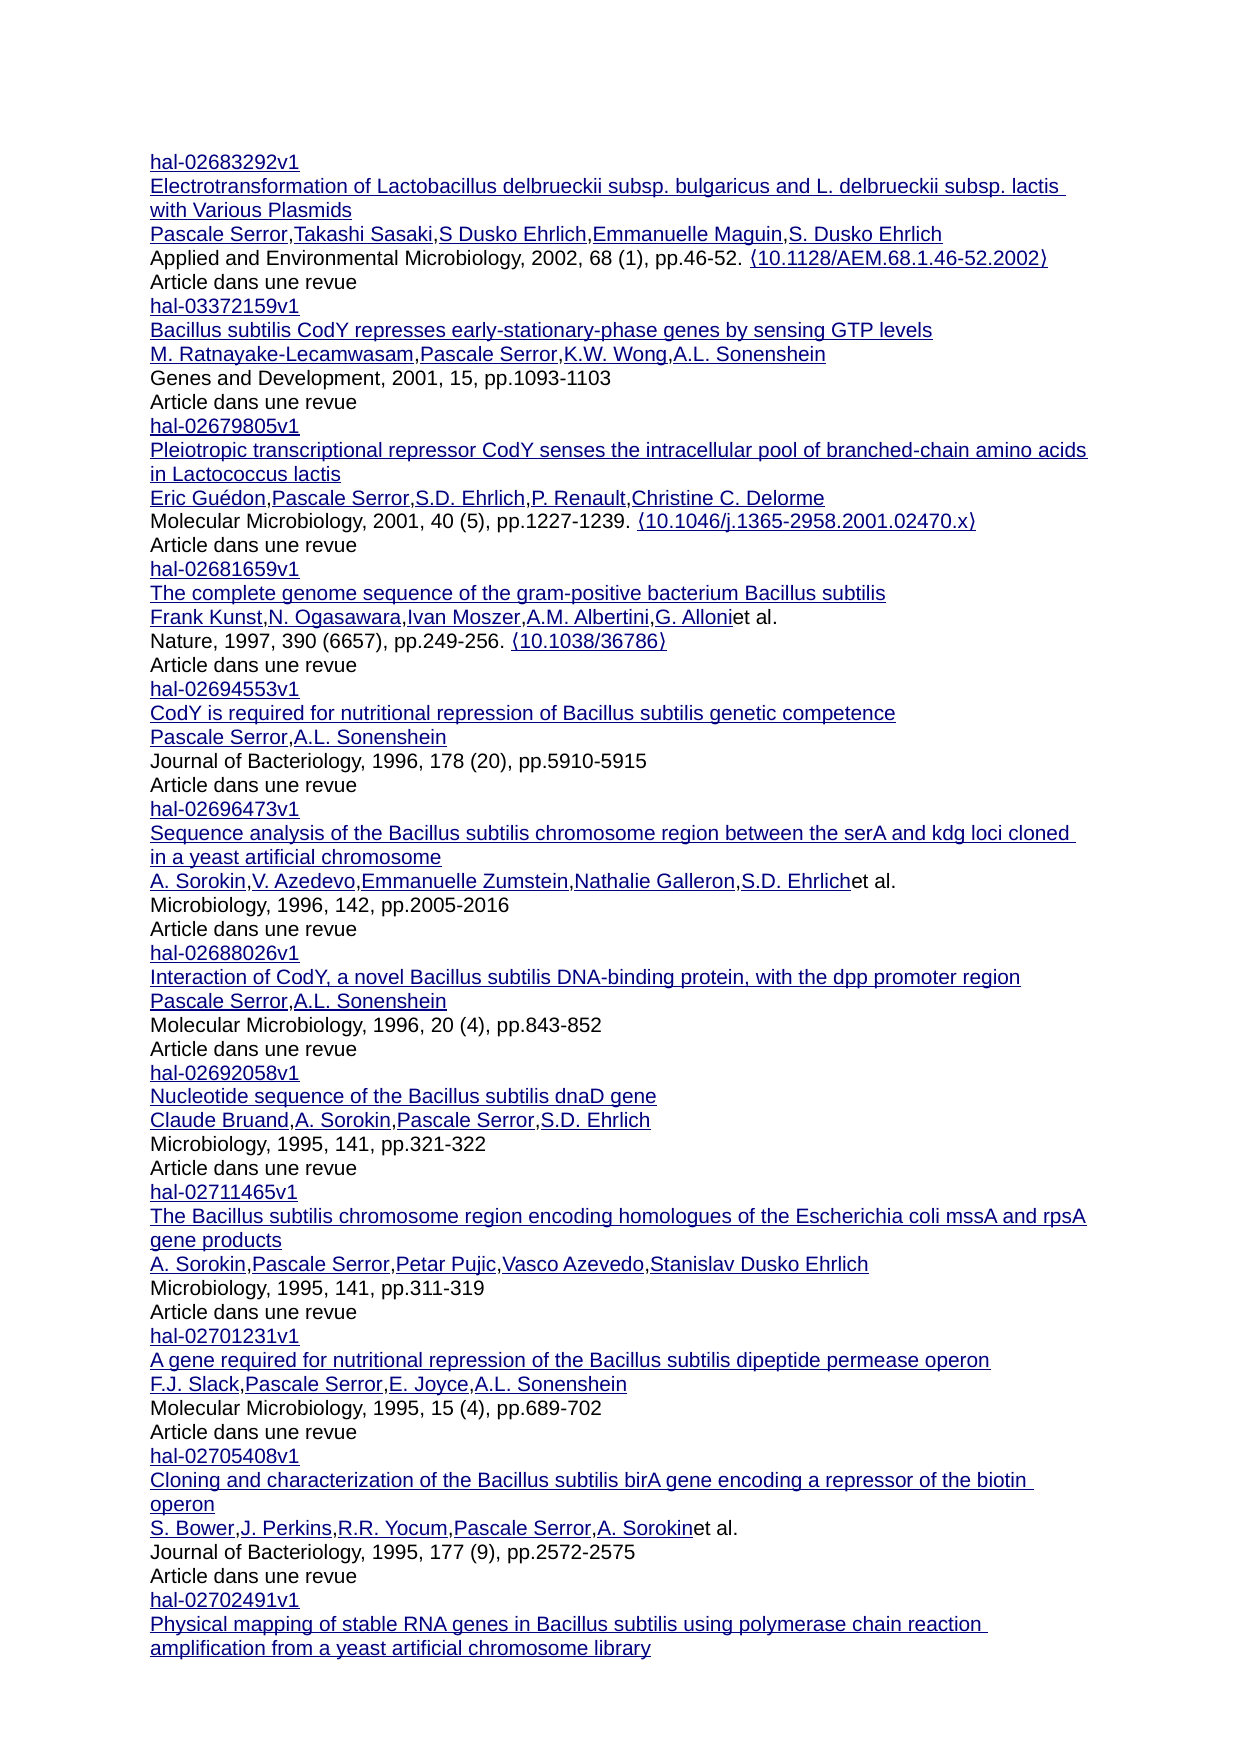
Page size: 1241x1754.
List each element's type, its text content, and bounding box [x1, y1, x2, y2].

table_cell hal-02683292v1 [150, 150, 1090, 174]
table_cell Sequence analysis of the Bacillus subtilis chromosome region between the serA and kdg loci cloned in a yeast artificial chromosome A. Sorokin,V. Azedevo,Emmanuelle Zumstein,Nathalie Galleron,S.D. Ehrlichet al. Microbiology, 1996, 142, pp.2005-2016 Article dans une revue hal-02688026v1 [150, 821, 1090, 964]
table_cell The Bacillus subtilis chromosome region encoding homologues of the Escherichia coli mssA and rpsA gene products A. Sorokin,Pascale Serror,Petar Pujic,Vasco Azevedo,Stanislav Dusko Ehrlich Microbiology, 1995, 141, pp.311-319 Article dans une revue hal-02701231v1 [150, 1204, 1090, 1348]
table_cell Bacillus subtilis CodY represses early-stationary-phase genes by sensing GTP levels M. Ratnayake-Lecamwasam,Pascale Serror,K.W. Wong,A.L. Sonenshein Genes and Development, 2001, 15, pp.1093-1103 Article dans une revue hal-02679805v1 [150, 318, 1090, 437]
table_cell A gene required for nutritional repression of the Bacillus subtilis dipeptide permease operon F.J. Slack,Pascale Serror,E. Joyce,A.L. Sonenshein Molecular Microbiology, 1995, 15 (4), pp.689-702 Article dans une revue hal-02705408v1 [150, 1348, 1090, 1468]
table_cell Pleiotropic transcriptional repressor CodY senses the intracellular pool of branched-chain amino acids in Lactococcus lactis Eric Guédon,Pascale Serror,S.D. Ehrlich,P. Renault,Christine C. Delorme Molecular Microbiology, 2001, 40 (5), pp.1227-1239. ⟨10.1046/j.1365-2958.2001.02470.x⟩ Article dans une revue hal-02681659v1 [150, 438, 1090, 581]
table_cell Physical mapping of stable RNA genes in Bacillus subtilis using polymerase chain reaction amplification from a yeast artificial chromosome library [150, 1611, 1090, 1659]
table_cell CodY is required for nutritional repression of Bacillus subtilis genetic competence Pascale Serror,A.L. Sonenshein Journal of Bacteriology, 1996, 178 (20), pp.5910-5915 Article dans une revue hal-02696473v1 [150, 701, 1090, 821]
table_cell Nucleotide sequence of the Bacillus subtilis dnaD gene Claude Bruand,A. Sorokin,Pascale Serror,S.D. Ehrlich Microbiology, 1995, 141, pp.321-322 Article dans une revue hal-02711465v1 [150, 1084, 1090, 1204]
table_cell Cloning and characterization of the Bacillus subtilis birA gene encoding a repressor of the biotin operon S. Bower,J. Perkins,R.R. Yocum,Pascale Serror,A. Sorokinet al. Journal of Bacteriology, 1995, 177 (9), pp.2572-2575 Article dans une revue hal-02702491v1 [150, 1468, 1090, 1611]
table_cell Interaction of CodY, a novel Bacillus subtilis DNA-binding protein, with the dpp promoter region Pascale Serror,A.L. Sonenshein Molecular Microbiology, 1996, 20 (4), pp.843-852 Article dans une revue hal-02692058v1 [150, 965, 1090, 1084]
table_cell The complete genome sequence of the gram-positive bacterium Bacillus subtilis Frank Kunst,N. Ogasawara,Ivan Moszer,A.M. Albertini,G. Alloniet al. Nature, 1997, 390 (6657), pp.249-256. ⟨10.1038/36786⟩ Article dans une revue hal-02694553v1 [150, 581, 1090, 701]
table_cell Electrotransformation of Lactobacillus delbrueckii subsp. bulgaricus and L. delbrueckii subsp. lactis with Various Plasmids Pascale Serror,Takashi Sasaki,S Dusko Ehrlich,Emmanuelle Maguin,S. Dusko Ehrlich Applied and Environmental Microbiology, 2002, 68 (1), pp.46-52. ⟨10.1128/AEM.68.1.46-52.2002⟩ Article dans une revue hal-03372159v1 [150, 174, 1090, 318]
